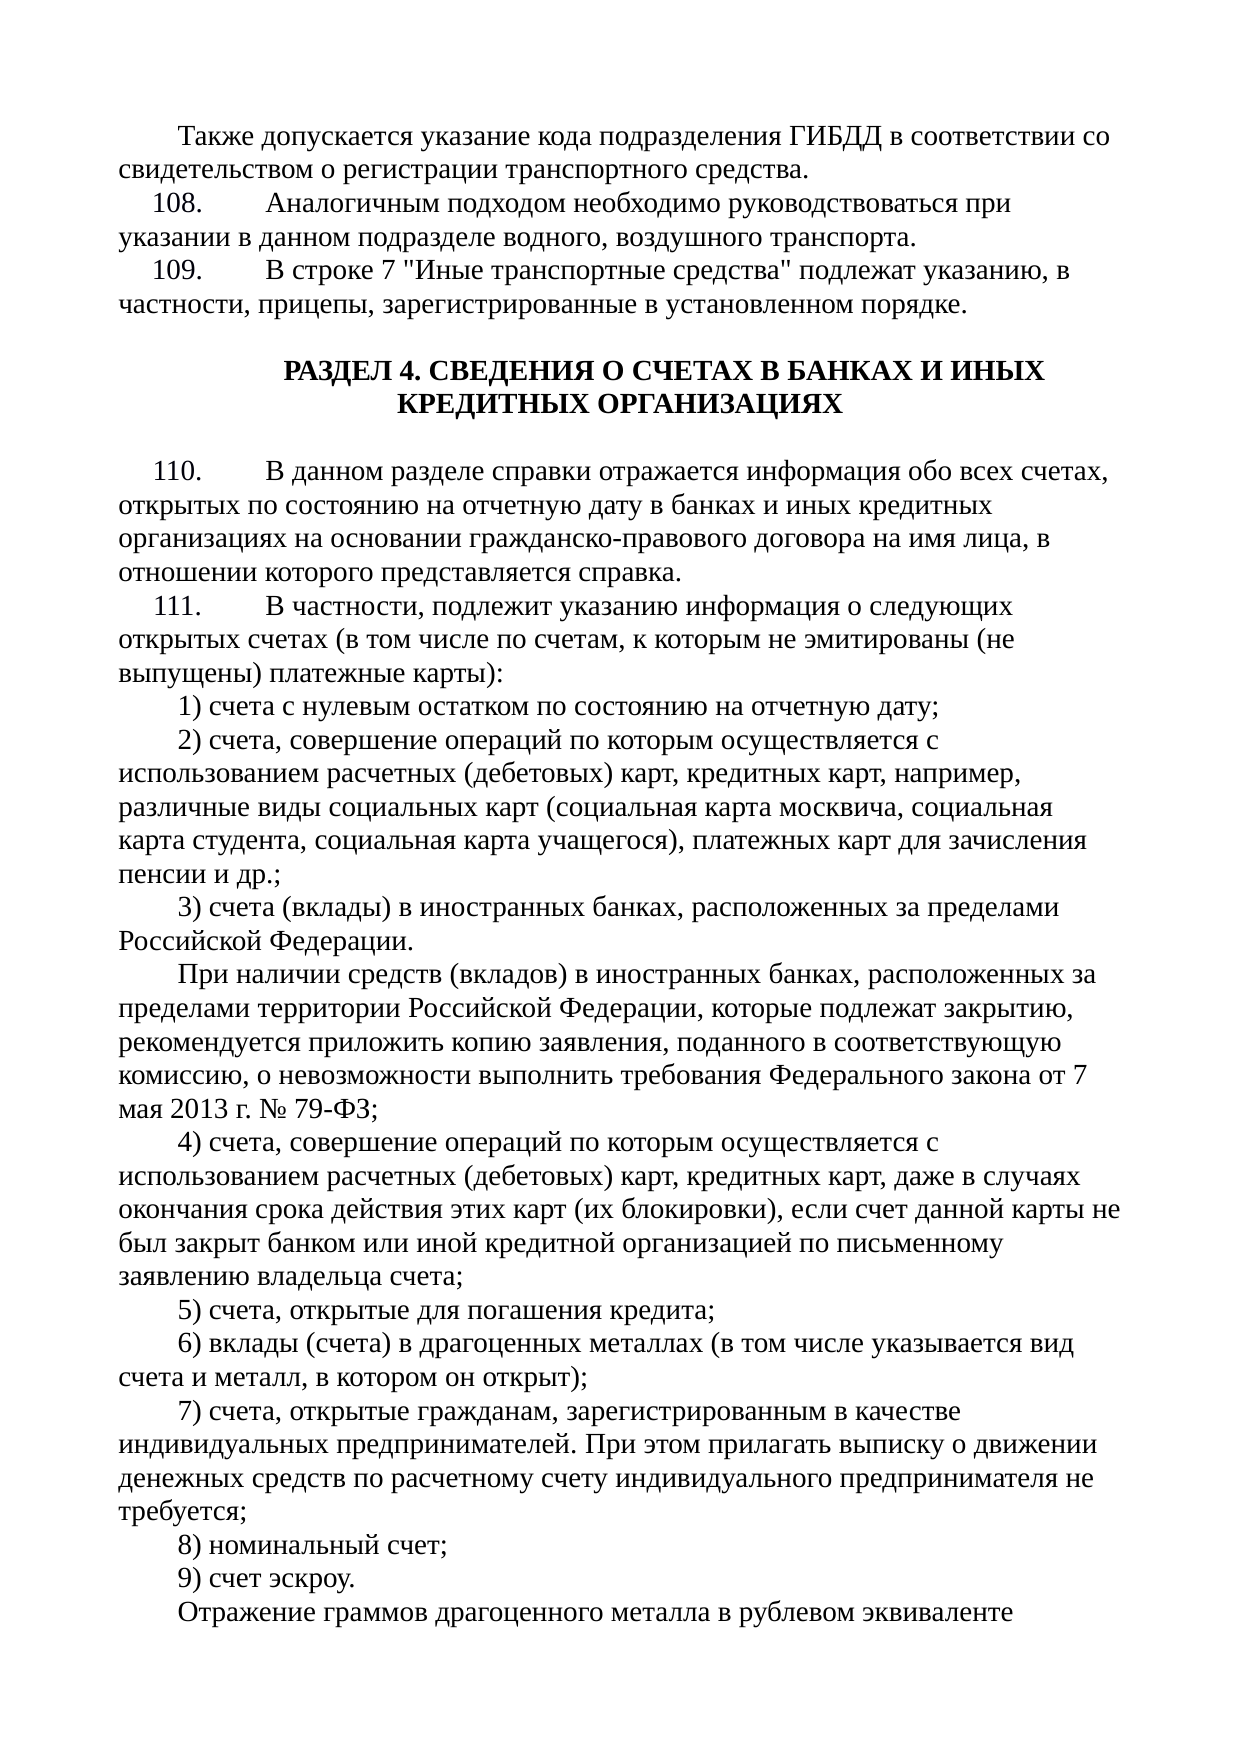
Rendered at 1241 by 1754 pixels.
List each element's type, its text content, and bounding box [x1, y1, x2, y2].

list 8) номинальный счет; [118, 1527, 1122, 1560]
list 4) счета, совершение операций по которым осуществляется с использованием расчетных (дебетовых) карт, кредитных карт, даже в случаях окончания срока действия этих карт (их блокировки), если счет данной карты не был закрыт банком или иной кредитной организацией по письменному заявлению владельца счета; [118, 1124, 1122, 1292]
list 6) вклады (счета) в драгоценных металлах (в том числе указывается вид счета и металл, в котором он открыт); [118, 1326, 1122, 1393]
list 5) счета, открытые для погашения кредита; [118, 1292, 1122, 1326]
list 2) счета, совершение операций по которым осуществляется с использованием расчетных (дебетовых) карт, кредитных карт, например, различные виды социальных карт (социальная карта москвича, социальная карта студента, социальная карта учащегося), платежных карт для зачисления пенсии и др.; [118, 722, 1122, 889]
list 3) счета (вклады) в иностранных банках, расположенных за пределами Российской Федерации. [118, 889, 1122, 957]
text РАЗДЕЛ 4. СВЕДЕНИЯ О СЧЕТАХ В БАНКАХ И ИНЫХ КРЕДИТНЫХ ОРГАНИЗАЦИЯХ [118, 353, 1122, 420]
list Также допускается указание кода подразделения ГИБДД в соответствии со свидетельством о регистрации транспортного средства. [118, 118, 1122, 185]
list 9) счет эскроу. [118, 1560, 1122, 1594]
text Отражение граммов драгоценного металла в рублевом эквиваленте [118, 1594, 1122, 1627]
list В частности, подлежит указанию информация о следующих открытых счетах (в том числе по счетам, к которым не эмитированы (не выпущены) платежные карты): [118, 588, 1122, 688]
list Аналогичным подходом необходимо руководствоваться при указании в данном подразделе водного, воздушного транспорта. [118, 185, 1122, 252]
list В строке 7 "Иные транспортные средства" подлежат указанию, в частности, прицепы, зарегистрированные в установленном порядке. [118, 252, 1122, 319]
list 7) счета, открытые гражданам, зарегистрированным в качестве индивидуальных предпринимателей. При этом прилагать выписку о движении денежных средств по расчетному счету индивидуального предпринимателя не требуется; [118, 1393, 1122, 1527]
list 1) счета с нулевым остатком по состоянию на отчетную дату; [118, 688, 1122, 722]
subtitle При наличии средств (вкладов) в иностранных банках, расположенных за пределами территории Российской Федерации, которые подлежат закрытию, рекомендуется приложить копию заявления, поданного в соответствующую комиссию, о невозможности выполнить требования Федерального закона от 7 мая 2013 г. № 79-ФЗ; [118, 957, 1122, 1124]
list В данном разделе справки отражается информация обо всех счетах, открытых по состоянию на отчетную дату в банках и иных кредитных организациях на основании гражданско-правового договора на имя лица, в отношении которого представляется справка. [118, 453, 1122, 588]
